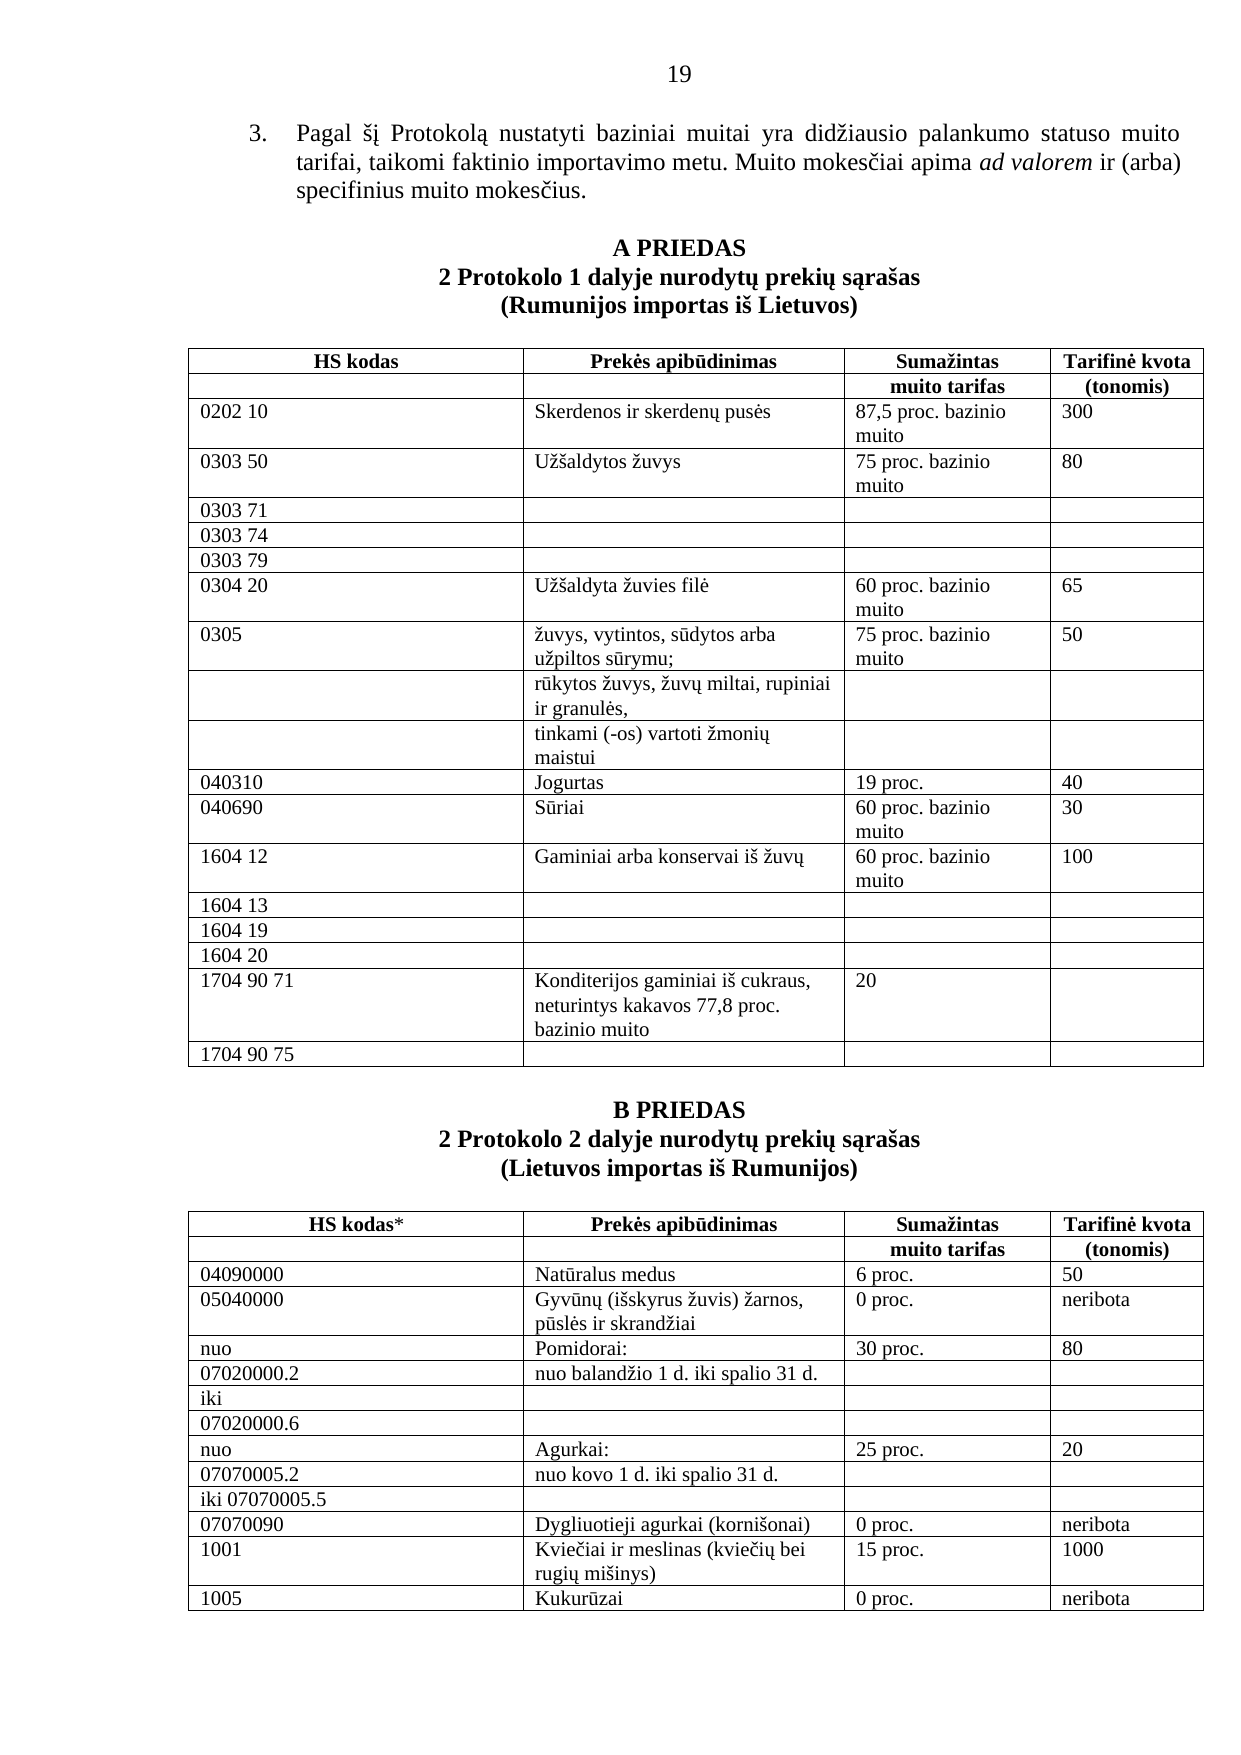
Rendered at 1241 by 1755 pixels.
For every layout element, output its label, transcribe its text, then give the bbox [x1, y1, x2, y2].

table_cell Užšaldyta žuvies filė [524, 573, 844, 621]
table_cell [524, 918, 844, 942]
table_cell [524, 1237, 844, 1261]
table_cell neribota [1051, 1512, 1203, 1536]
table_header Sumažintas [845, 349, 1050, 373]
table_cell 0 proc. [845, 1287, 1050, 1335]
table_cell Dygliuotieji agurkai (kornišonai) [524, 1512, 844, 1536]
table_cell [1051, 498, 1203, 522]
table_cell [524, 1042, 844, 1066]
table_cell Konditerijos gaminiai iš cukraus, neturintys kakavos 77,8 proc. bazinio muito [524, 969, 844, 1041]
table_header Prekės apibūdinimas [524, 349, 844, 373]
table_cell [845, 943, 1050, 967]
table_cell nuo [189, 1436, 523, 1461]
text 3. Pagal šį Protokolą nustatyti baziniai muitai yra didžiausio palankumo statuso muito tarifai, taikomi faktinio importavimo metu. Muito mokesčiai apima ad valorem ir (arba) specifinius muito mokesčius. [248, 118, 1181, 204]
table_cell [1051, 671, 1203, 719]
table_cell [524, 893, 844, 917]
table_header Tarifinė kvota [1051, 1212, 1203, 1236]
table_cell 75 proc. bazinio muito [845, 449, 1050, 497]
table_cell [845, 1411, 1050, 1435]
table_cell 50 [1051, 622, 1203, 670]
table_cell [524, 1487, 844, 1511]
table_cell [1051, 721, 1203, 769]
table_cell [1051, 969, 1203, 1041]
table_cell nuo kovo 1 d. iki spalio 31 d. [524, 1462, 844, 1486]
table_cell iki [189, 1386, 523, 1410]
table_cell neribota [1051, 1586, 1203, 1610]
table_cell Kukurūzai [524, 1586, 844, 1610]
table_cell 40 [1051, 770, 1203, 794]
table_cell Kviečiai ir meslinas (kviečių bei rugių mišinys) [524, 1537, 844, 1585]
table_cell 1604 19 [189, 918, 523, 942]
table_cell [845, 1386, 1050, 1410]
table_cell nuo balandžio 1 d. iki spalio 31 d. [524, 1361, 844, 1385]
text 2 Protokolo 1 dalyje nurodytų prekių sąrašas [177, 262, 1181, 291]
table_cell 0303 79 [189, 548, 523, 572]
table_cell 0303 74 [189, 523, 523, 547]
table_cell Jogurtas [524, 770, 844, 794]
table_cell [524, 374, 844, 398]
table_cell [1051, 1487, 1203, 1511]
table_cell [1051, 548, 1203, 572]
table_cell 1005 [189, 1586, 523, 1610]
table_header Prekės apibūdinimas [524, 1212, 844, 1236]
table_cell [1051, 1462, 1203, 1486]
table_cell [845, 498, 1050, 522]
table_header Tarifinė kvota [1051, 349, 1203, 373]
table_cell tinkami (-os) vartoti žmonių maistui [524, 721, 844, 769]
table_cell [524, 1386, 844, 1410]
table_cell 30 proc. [845, 1336, 1050, 1360]
table_cell 20 [1051, 1436, 1203, 1461]
table_cell [845, 671, 1050, 719]
table_cell [1051, 523, 1203, 547]
table_cell 1000 [1051, 1537, 1203, 1585]
table_cell Natūralus medus [524, 1262, 844, 1286]
text A PRIEDAS [177, 233, 1181, 262]
table_cell 04090000 [189, 1262, 523, 1286]
table_cell Agurkai: [524, 1436, 844, 1461]
table_cell 0 proc. [845, 1512, 1050, 1536]
table_cell 1704 90 71 [189, 969, 523, 1041]
table_cell 80 [1051, 1336, 1203, 1360]
table_cell (tonomis) [1051, 1237, 1203, 1261]
table_cell (tonomis) [1051, 374, 1203, 398]
table_cell rūkytos žuvys, žuvų miltai, rupiniai ir granulės, [524, 671, 844, 719]
table_cell 040310 [189, 770, 523, 794]
table_cell Gyvūnų (išskyrus žuvis) žarnos, pūslės ir skrandžiai [524, 1287, 844, 1335]
table_cell [1051, 943, 1203, 967]
table_cell muito tarifas [845, 1237, 1050, 1261]
table_cell 0202 10 [189, 399, 523, 447]
table_cell 0303 71 [189, 498, 523, 522]
table_cell [845, 523, 1050, 547]
table_cell 0303 50 [189, 449, 523, 497]
table_cell [189, 1237, 523, 1261]
table_cell 65 [1051, 573, 1203, 621]
table_cell [189, 671, 523, 719]
table_cell Pomidorai: [524, 1336, 844, 1360]
table_cell [1051, 1361, 1203, 1385]
table_cell 100 [1051, 844, 1203, 892]
table_cell [1051, 1042, 1203, 1066]
table_cell neribota [1051, 1287, 1203, 1335]
table_cell [845, 1042, 1050, 1066]
table_cell [1051, 1411, 1203, 1435]
table_cell iki 07070005.5 [189, 1487, 523, 1511]
text (Lietuvos importas iš Rumunijos) [177, 1153, 1181, 1182]
table_cell [189, 721, 523, 769]
table_cell 0304 20 [189, 573, 523, 621]
table_cell [1051, 918, 1203, 942]
table_cell [845, 1462, 1050, 1486]
table_cell 07020000.6 [189, 1411, 523, 1435]
table_cell 60 proc. bazinio muito [845, 573, 1050, 621]
table_cell muito tarifas [845, 374, 1050, 398]
table_cell žuvys, vytintos, sūdytos arba užpiltos sūrymu; [524, 622, 844, 670]
table_cell [524, 498, 844, 522]
table_cell [524, 523, 844, 547]
table_cell 15 proc. [845, 1537, 1050, 1585]
table_cell 80 [1051, 449, 1203, 497]
table_cell [845, 548, 1050, 572]
table_cell [524, 1411, 844, 1435]
table_cell Sūriai [524, 795, 844, 843]
table_cell Skerdenos ir skerdenų pusės [524, 399, 844, 447]
table_cell 60 proc. bazinio muito [845, 844, 1050, 892]
table_cell nuo [189, 1336, 523, 1360]
text B PRIEDAS [177, 1096, 1181, 1124]
table_cell [845, 893, 1050, 917]
table_cell 30 [1051, 795, 1203, 843]
table_cell 07070090 [189, 1512, 523, 1536]
table_cell 60 proc. bazinio muito [845, 795, 1050, 843]
table_cell 0 proc. [845, 1586, 1050, 1610]
table_cell 1001 [189, 1537, 523, 1585]
table_cell 05040000 [189, 1287, 523, 1335]
table_header Sumažintas [845, 1212, 1050, 1236]
table_cell 300 [1051, 399, 1203, 447]
table_cell 19 proc. [845, 770, 1050, 794]
table_cell Užšaldytos žuvys [524, 449, 844, 497]
table_cell 1604 20 [189, 943, 523, 967]
text (Rumunijos importas iš Lietuvos) [177, 291, 1181, 319]
table_header HS kodas [189, 349, 523, 373]
table_cell 1704 90 75 [189, 1042, 523, 1066]
table_header HS kodas* [189, 1212, 523, 1236]
table_cell 1604 13 [189, 893, 523, 917]
table_cell [1051, 893, 1203, 917]
text 2 Protokolo 2 dalyje nurodytų prekių sąrašas [177, 1124, 1181, 1153]
table_cell [845, 918, 1050, 942]
table_cell [189, 374, 523, 398]
table_cell [1051, 1386, 1203, 1410]
table_cell 25 proc. [845, 1436, 1050, 1461]
table_cell 20 [845, 969, 1050, 1041]
table_cell 6 proc. [845, 1262, 1050, 1286]
table_cell [845, 1487, 1050, 1511]
table_cell [845, 1361, 1050, 1385]
table_cell Gaminiai arba konservai iš žuvų [524, 844, 844, 892]
table_cell 07070005.2 [189, 1462, 523, 1486]
table_cell 07020000.2 [189, 1361, 523, 1385]
table_cell [845, 721, 1050, 769]
table_cell 75 proc. bazinio muito [845, 622, 1050, 670]
table_cell 1604 12 [189, 844, 523, 892]
table_cell 040690 [189, 795, 523, 843]
table_cell [524, 548, 844, 572]
table_cell 50 [1051, 1262, 1203, 1286]
table_cell [524, 943, 844, 967]
table_cell 0305 [189, 622, 523, 670]
table_cell 87,5 proc. bazinio muito [845, 399, 1050, 447]
